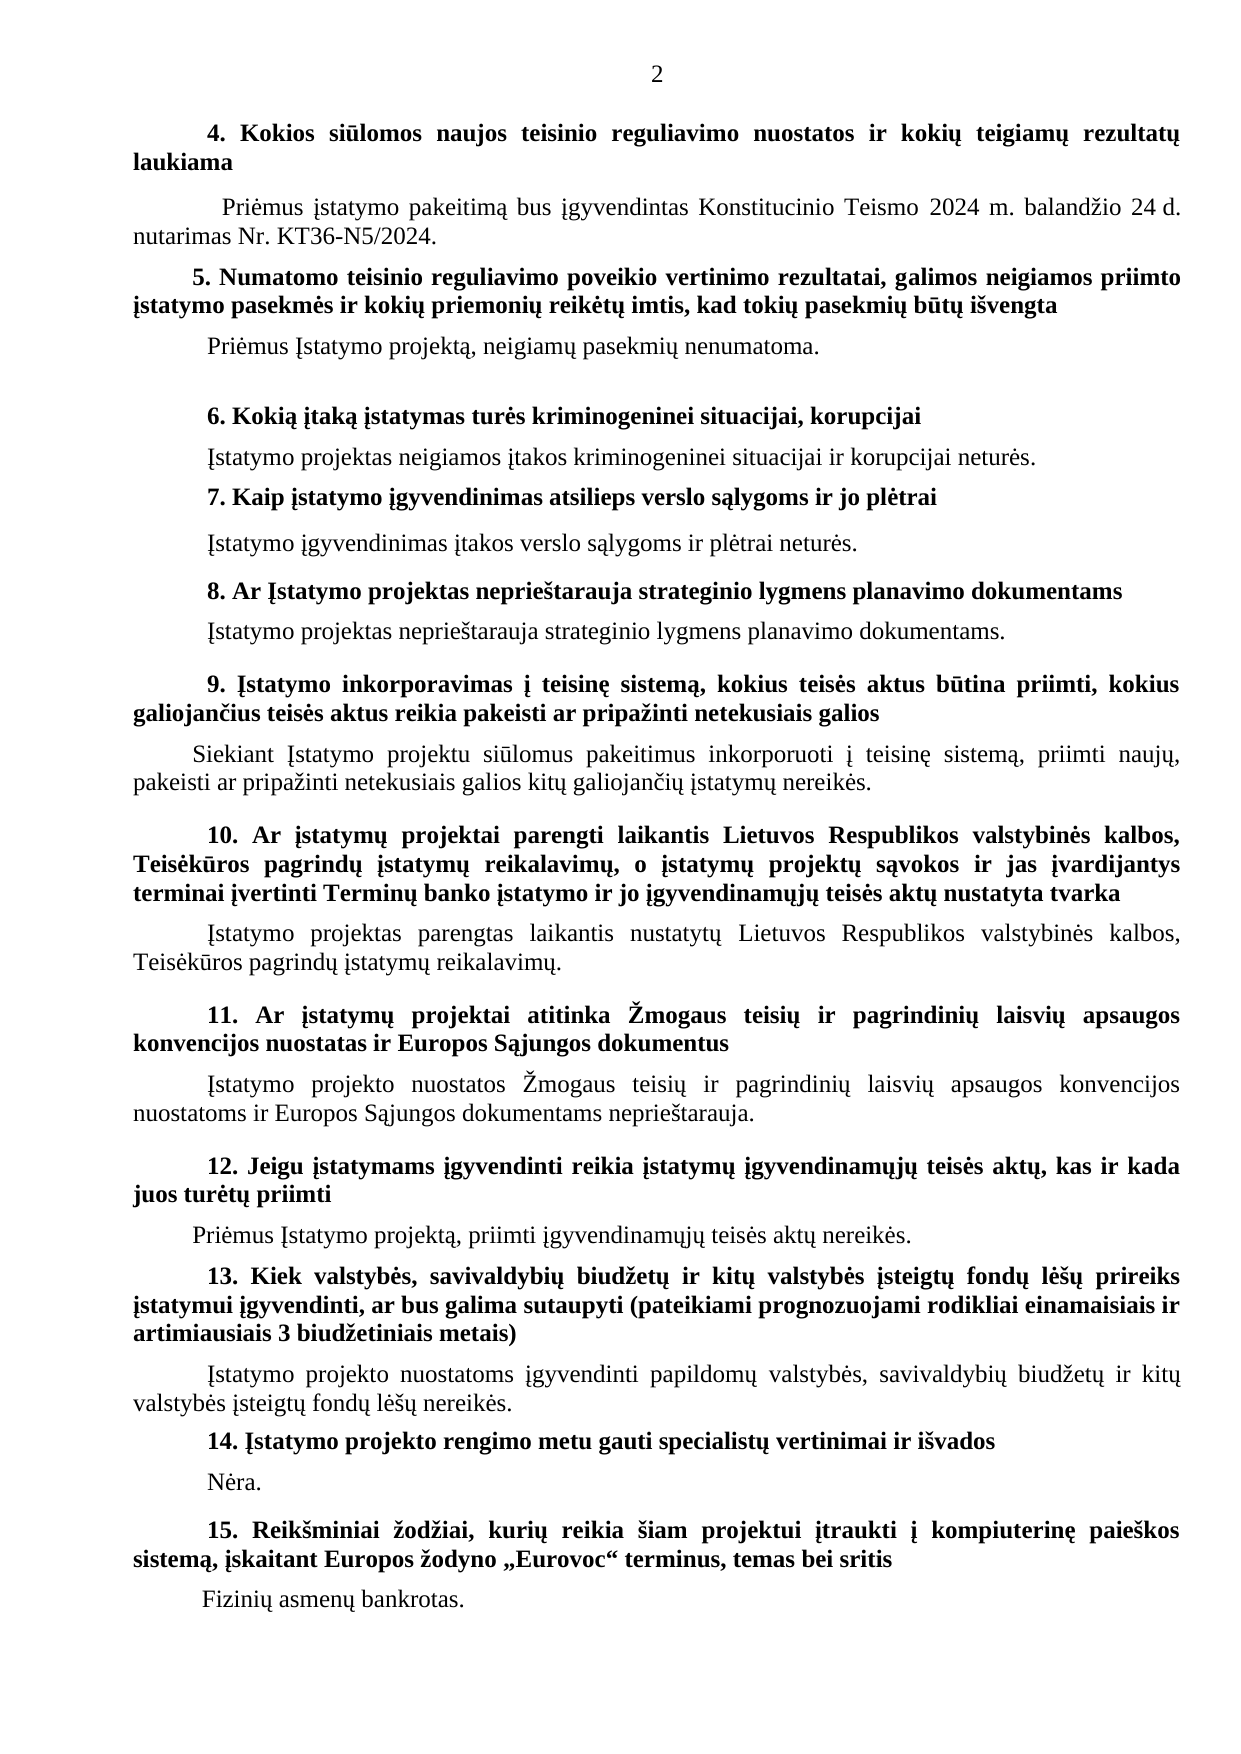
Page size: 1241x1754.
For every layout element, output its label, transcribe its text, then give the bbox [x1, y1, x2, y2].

text 12. Jeigu įstatymams įgyvendinti reikia įstatymų įgyvendinamųjų teisės aktų, kas ir kada juos turėtų priimti [133, 1151, 1181, 1208]
text 13. Kiek valstybės, savivaldybių biudžetų ir kitų valstybės įsteigtų fondų lėšų prireiks įstatymui įgyvendinti, ar bus galima sutaupyti (pateikiami prognozuojami rodikliai einamaisiais ir artimiausiais 3 biudžetiniais metais) [133, 1261, 1181, 1347]
text 9. Įstatymo inkorporavimas į teisinę sistemą, kokius teisės aktus būtina priimti, kokius galiojančius teisės aktus reikia pakeisti ar pripažinti netekusiais galios [133, 669, 1181, 727]
text Įstatymo įgyvendinimas įtakos verslo sąlygoms ir plėtrai neturės. [133, 528, 1181, 557]
text 7. Kaip įstatymo įgyvendinimas atsilieps verslo sąlygoms ir jo plėtrai [133, 482, 1181, 511]
text 14. Įstatymo projekto rengimo metu gauti specialistų vertinimai ir išvados [133, 1426, 1181, 1455]
text Nėra. [133, 1467, 1181, 1496]
text 11. Ar įstatymų projektai atitinka Žmogaus teisių ir pagrindinių laisvių apsaugos konvencijos nuostatas ir Europos Sąjungos dokumentus [133, 1000, 1181, 1057]
text Priėmus Įstatymo projektą, neigiamų pasekmių nenumatoma. [133, 331, 1181, 360]
text Fizinių asmenų bankrotas. [133, 1584, 1181, 1613]
text 8. Ar Įstatymo projektas neprieštarauja strateginio lygmens planavimo dokumentams [133, 576, 1166, 604]
text Įstatymo projektas neigiamos įtakos kriminogeninei situacijai ir korupcijai neturės. [133, 442, 1181, 470]
text Siekiant Įstatymo projektu siūlomus pakeitimus inkorporuoti į teisinę sistemą, priimti naujų, pakeisti ar pripažinti netekusiais galios kitų galiojančių įstatymų nereikės. [133, 739, 1181, 796]
text Įstatymo projekto nuostatoms įgyvendinti papildomų valstybės, savivaldybių biudžetų ir kitų valstybės įsteigtų fondų lėšų nereikės. [133, 1359, 1181, 1417]
text Priėmus Įstatymo projektą, priimti įgyvendinamųjų teisės aktų nereikės. [133, 1220, 1181, 1249]
text 5. Numatomo teisinio reguliavimo poveikio vertinimo rezultatai, galimos neigiamos priimto įstatymo pasekmės ir kokių priemonių reikėtų imtis, kad tokių pasekmių būtų išvengta [133, 262, 1181, 319]
text 15. Reikšminiai žodžiai, kurių reikia šiam projektui įtraukti į kompiuterinę paieškos sistemą, įskaitant Europos žodyno „Eurovoc“ terminus, temas bei sritis [133, 1515, 1181, 1572]
text Įstatymo projektas neprieštarauja strateginio lygmens planavimo dokumentams. [133, 616, 1166, 645]
text Įstatymo projektas parengtas laikantis nustatytų Lietuvos Respublikos valstybinės kalbos, Teisėkūros pagrindų įstatymų reikalavimų. [133, 918, 1181, 976]
text 6. Kokią įtaką įstatymas turės kriminogeninei situacijai, korupcijai [133, 401, 1181, 429]
text Priėmus įstatymo pakeitimą bus įgyvendintas Konstitucinio Teismo 2024 m. balandžio 24 d. nutarimas Nr. KT36-N5/2024. [133, 192, 1181, 250]
text Įstatymo projekto nuostatos Žmogaus teisių ir pagrindinių laisvių apsaugos konvencijos nuostatoms ir Europos Sąjungos dokumentams neprieštarauja. [133, 1069, 1181, 1127]
text 4. Kokios siūlomos naujos teisinio reguliavimo nuostatos ir kokių teigiamų rezultatų laukiama [133, 118, 1181, 176]
text 10. Ar įstatymų projektai parengti laikantis Lietuvos Respublikos valstybinės kalbos, Teisėkūros pagrindų įstatymų reikalavimų, o įstatymų projektų sąvokos ir jas įvardijantys terminai įvertinti Terminų banko įstatymo ir jo įgyvendinamųjų teisės aktų nustatyta tvarka [133, 820, 1181, 906]
